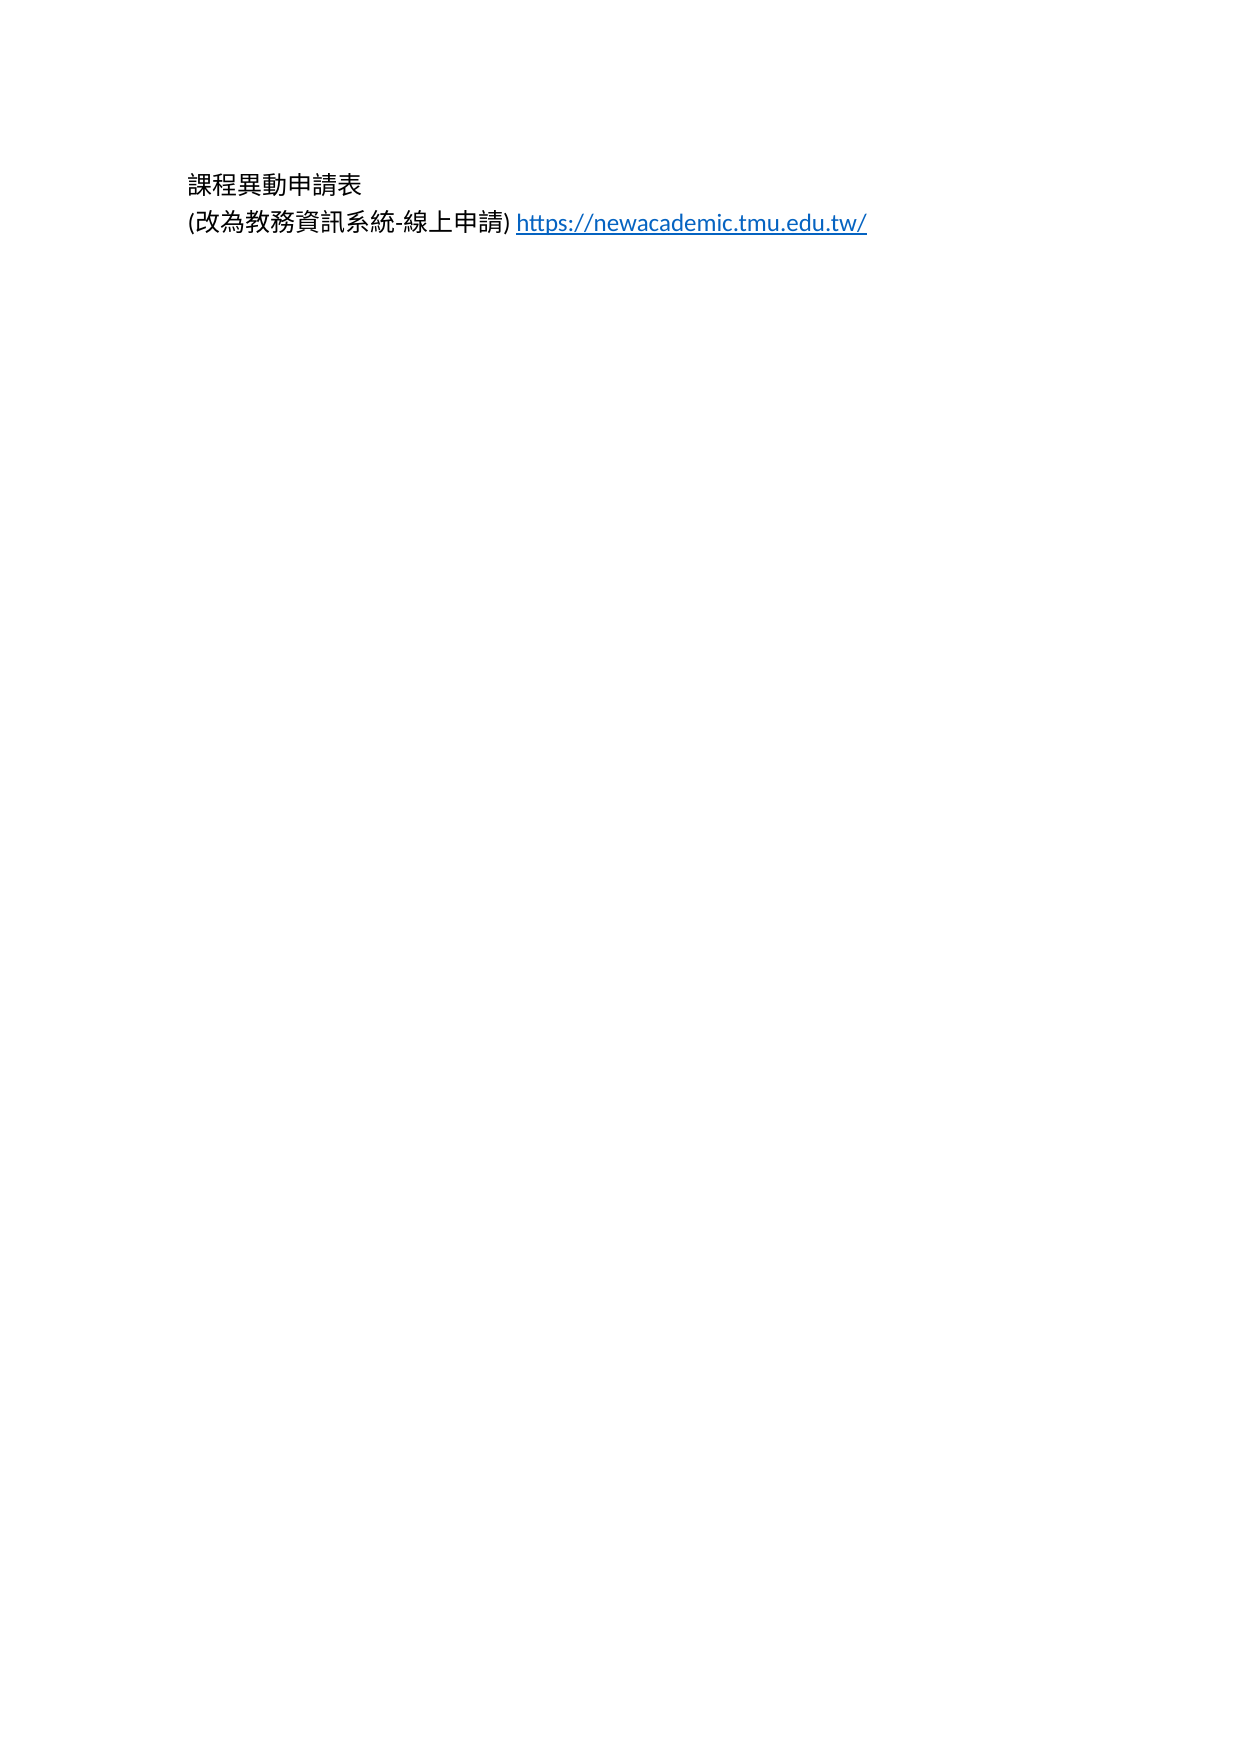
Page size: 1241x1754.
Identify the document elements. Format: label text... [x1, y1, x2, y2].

text (改為教務資訊系統-線上申請) https://newacademic.tmu.edu.tw/ [187, 202, 1053, 239]
text 課程異動申請表 [187, 164, 1053, 202]
